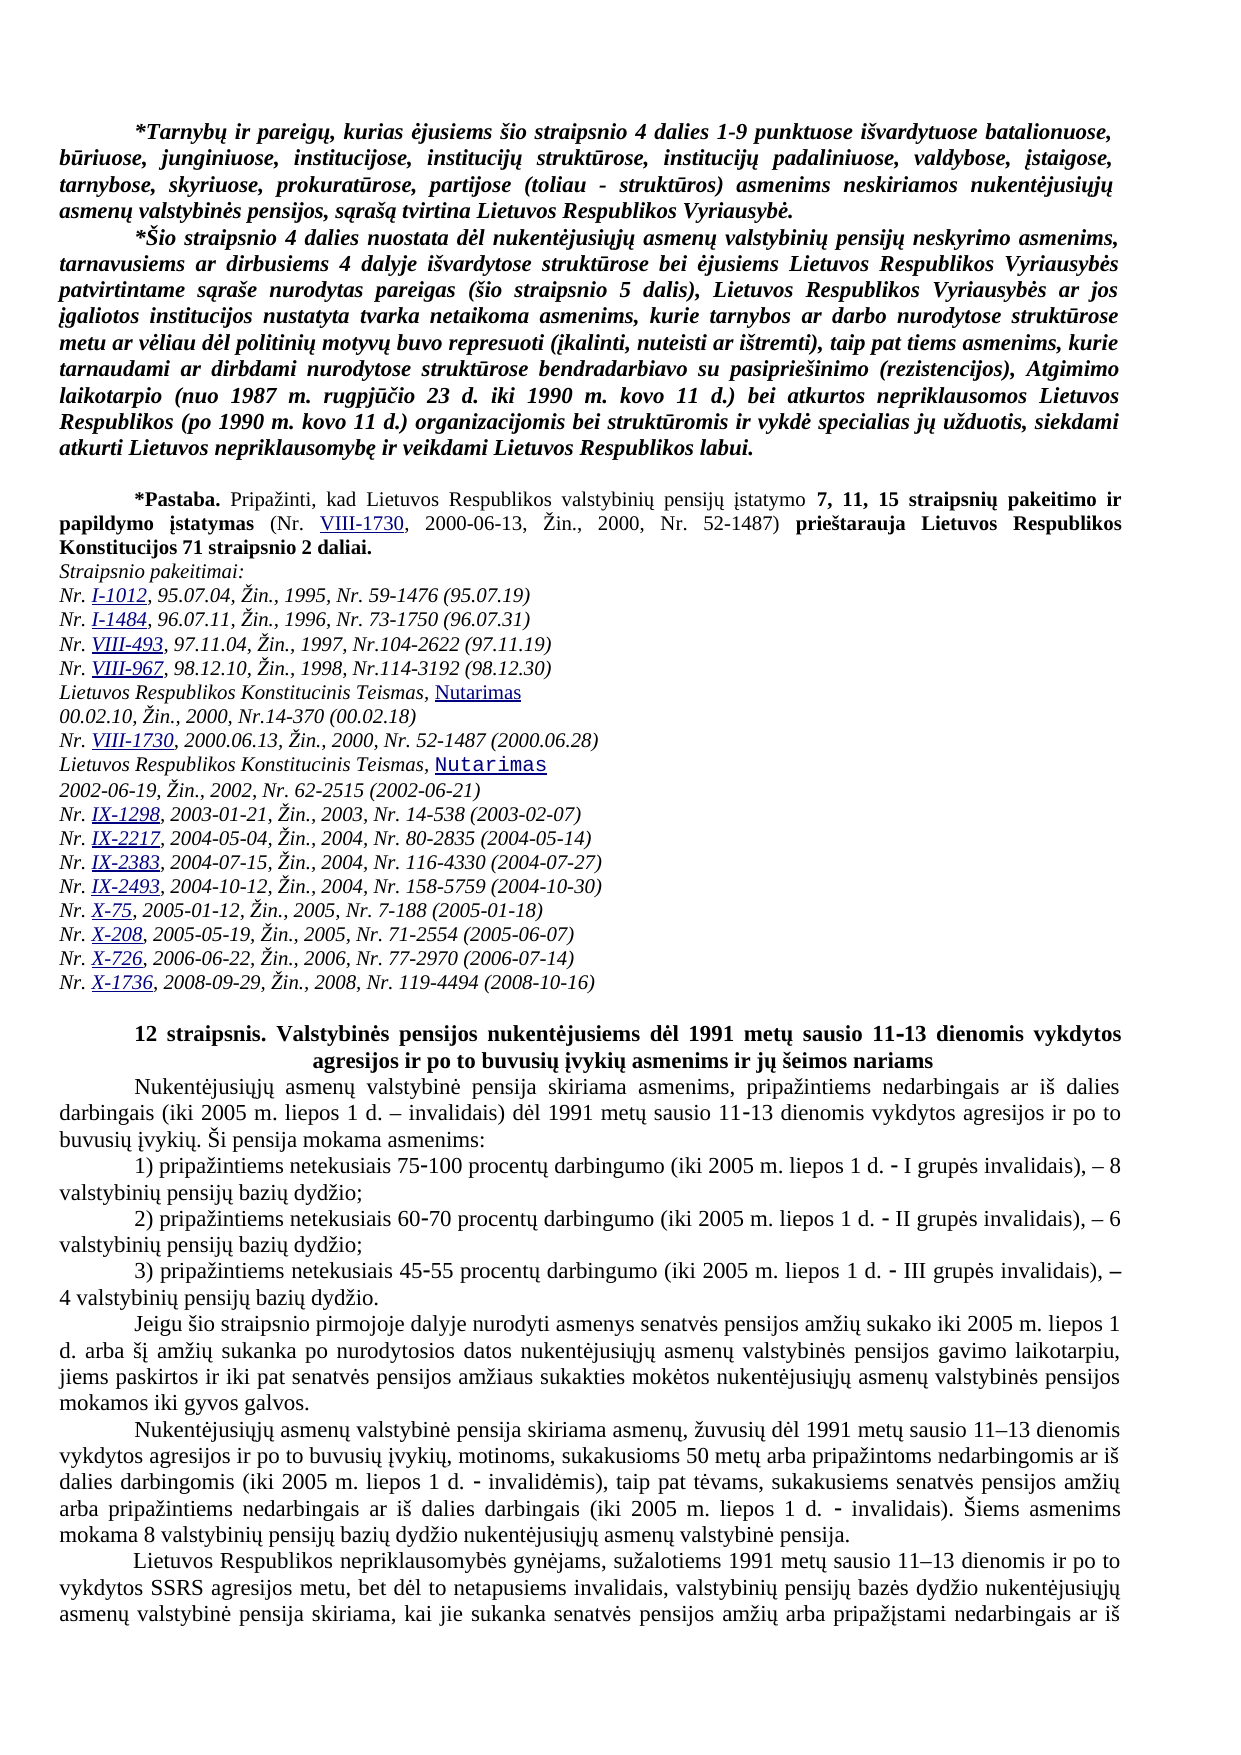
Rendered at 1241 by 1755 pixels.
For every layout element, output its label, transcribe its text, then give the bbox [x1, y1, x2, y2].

text Nr. X-208, 2005-05-19, Žin., 2005, Nr. 71-2554 (2005-06-07) [59, 922, 1122, 946]
text Lietuvos Respublikos Konstitucinis Teismas, Nutarimas [59, 679, 1122, 704]
text Nr. X-1736, 2008-09-29, Žin., 2008, Nr. 119-4494 (2008-10-16) [59, 970, 1122, 994]
text Nukentėjusiųjų asmenų valstybinė pensija skiriama asmenų, žuvusių dėl 1991 metų sausio 11–13 dienomis vykdytos agresijos ir po to buvusių įvykių, motinoms, sukakusioms 50 metų arba pripažintoms nedarbingomis ar iš dalies darbingomis (iki 2005 m. liepos 1 d.  invalidėmis), taip pat tėvams, sukakusiems senatvės pensijos amžių arba pripažintiems nedarbingais ar iš dalies darbingais (iki 2005 m. liepos 1 d.  invalidais). Šiems asmenims mokama 8 valstybinių pensijų bazių dydžio nukentėjusiųjų asmenų valstybinė pensija. [59, 1416, 1121, 1547]
text Nr. VIII-967, 98.12.10, Žin., 1998, Nr.114-3192 (98.12.30) [59, 656, 1122, 679]
text Nukentėjusiųjų asmenų valstybinė pensija skiriama asmenims, pripažintiems nedarbingais ar iš dalies darbingais (iki 2005 m. liepos 1 d. – invalidais) dėl 1991 metų sausio 1113 dienomis vykdytos agresijos ir po to buvusių įvykių. Ši pensija mokama asmenims: [59, 1073, 1121, 1152]
text Lietuvos Respublikos Konstitucinis Teismas, Nutarimas [59, 752, 1122, 777]
text *Šio straipsnio 4 dalies nuostata dėl nukentėjusiųjų asmenų valstybinių pensijų neskyrimo asmenims, tarnavusiems ar dirbusiems 4 dalyje išvardytose struktūrose bei ėjusiems Lietuvos Respublikos Vyriausybės patvirtintame sąraše nurodytas pareigas (šio straipsnio 5 dalis), Lietuvos Respublikos Vyriausybės ar jos įgaliotos institucijos nustatyta tvarka netaikoma asmenims, kurie tarnybos ar darbo nurodytose struktūrose metu ar vėliau dėl politinių motyvų buvo represuoti (įkalinti, nuteisti ar ištremti), taip pat tiems asmenims, kurie tarnaudami ar dirbdami nurodytose struktūrose bendradarbiavo su pasipriešinimo (rezistencijos), Atgimimo laikotarpio (nuo 1987 m. rugpjūčio 23 d. iki 1990 m. kovo 11 d.) bei atkurtos nepriklausomos Lietuvos Respublikos (po 1990 m. kovo 11 d.) organizacijomis bei struktūromis ir vykdė specialias jų užduotis, siekdami atkurti Lietuvos nepriklausomybę ir veikdami Lietuvos Respublikos labui. [59, 223, 1122, 461]
text Nr. VIII-493, 97.11.04, Žin., 1997, Nr.104-2622 (97.11.19) [59, 631, 1122, 656]
text 12 straipsnis. Valstybinės pensijos nukentėjusiems dėl 1991 metų sausio 1113 dienomis vykdytos agresijos ir po to buvusių įvykių asmenims ir jų šeimos nariams [134, 1020, 1121, 1073]
text Nr. IX-2217, 2004-05-04, Žin., 2004, Nr. 80-2835 (2004-05-14) [59, 826, 1122, 850]
text *Pastaba. Pripažinti, kad Lietuvos Respublikos valstybinių pensijų įstatymo 7, 11, 15 straipsnių pakeitimo ir papildymo įstatymas (Nr. VIII-1730, 2000-06-13, Žin., 2000, Nr. 52-1487) prieštarauja Lietuvos Respublikos Konstitucijos 71 straipsnio 2 daliai. [59, 487, 1122, 559]
text *Tarnybų ir pareigų, kurias ėjusiems šio straipsnio 4 dalies 1-9 punktuose išvardytuose batalionuose, būriuose, junginiuose, institucijose, institucijų struktūrose, institucijų padaliniuose, valdybose, įstaigose, tarnybose, skyriuose, prokuratūrose, partijose (toliau - struktūros) asmenims neskiriamos nukentėjusiųjų asmenų valstybinės pensijos, sąrašą tvirtina Lietuvos Respublikos Vyriausybė. [59, 118, 1116, 223]
text Nr. I-1484, 96.07.11, Žin., 1996, Nr. 73-1750 (96.07.31) [59, 607, 1122, 631]
text Nr. X-75, 2005-01-12, Žin., 2005, Nr. 7-188 (2005-01-18) [59, 898, 1122, 922]
text Nr. X-726, 2006-06-22, Žin., 2006, Nr. 77-2970 (2006-07-14) [59, 946, 1122, 970]
text 2002-06-19, Žin., 2002, Nr. 62-2515 (2002-06-21) [59, 777, 1122, 802]
text Nr. IX-1298, 2003-01-21, Žin., 2003, Nr. 14-538 (2003-02-07) [59, 802, 1122, 826]
text 2) pripažintiems netekusiais 6070 procentų darbingumo (iki 2005 m. liepos 1 d.  II grupės invalidais), – 6 valstybinių pensijų bazių dydžio; [59, 1205, 1121, 1258]
text Nr. VIII-1730, 2000.06.13, Žin., 2000, Nr. 52-1487 (2000.06.28) [59, 728, 1122, 752]
text Nr. I-1012, 95.07.04, Žin., 1995, Nr. 59-1476 (95.07.19) [59, 583, 1122, 607]
text 1) pripažintiems netekusiais 75100 procentų darbingumo (iki 2005 m. liepos 1 d.  I grupės invalidais), – 8 valstybinių pensijų bazių dydžio; [59, 1152, 1121, 1205]
text 3) pripažintiems netekusiais 4555 procentų darbingumo (iki 2005 m. liepos 1 d.  III grupės invalidais), – 4 valstybinių pensijų bazių dydžio. [59, 1258, 1121, 1310]
text Nr. IX-2383, 2004-07-15, Žin., 2004, Nr. 116-4330 (2004-07-27) [59, 850, 1122, 874]
text Jeigu šio straipsnio pirmojoje dalyje nurodyti asmenys senatvės pensijos amžių sukako iki 2005 m. liepos 1 d. arba šį amžių sukanka po nurodytosios datos nukentėjusiųjų asmenų valstybinės pensijos gavimo laikotarpiu, jiems paskirtos ir iki pat senatvės pensijos amžiaus sukakties mokėtos nukentėjusiųjų asmenų valstybinės pensijos mokamos iki gyvos galvos. [59, 1310, 1121, 1416]
text 00.02.10, Žin., 2000, Nr.14-370 (00.02.18) [59, 704, 1122, 728]
text Nr. IX-2493, 2004-10-12, Žin., 2004, Nr. 158-5759 (2004-10-30) [59, 874, 1122, 898]
text Lietuvos Respublikos nepriklausomybės gynėjams, sužalotiems 1991 metų sausio 11–13 dienomis ir po to vykdytos SSRS agresijos metu, bet dėl to netapusiems invalidais, valstybinių pensijų bazės dydžio nukentėjusiųjų asmenų valstybinė pensija skiriama, kai jie sukanka senatvės pensijos amžių arba pripažįstami nedarbingais ar iš [59, 1547, 1122, 1627]
text Straipsnio pakeitimai: [59, 559, 1122, 583]
